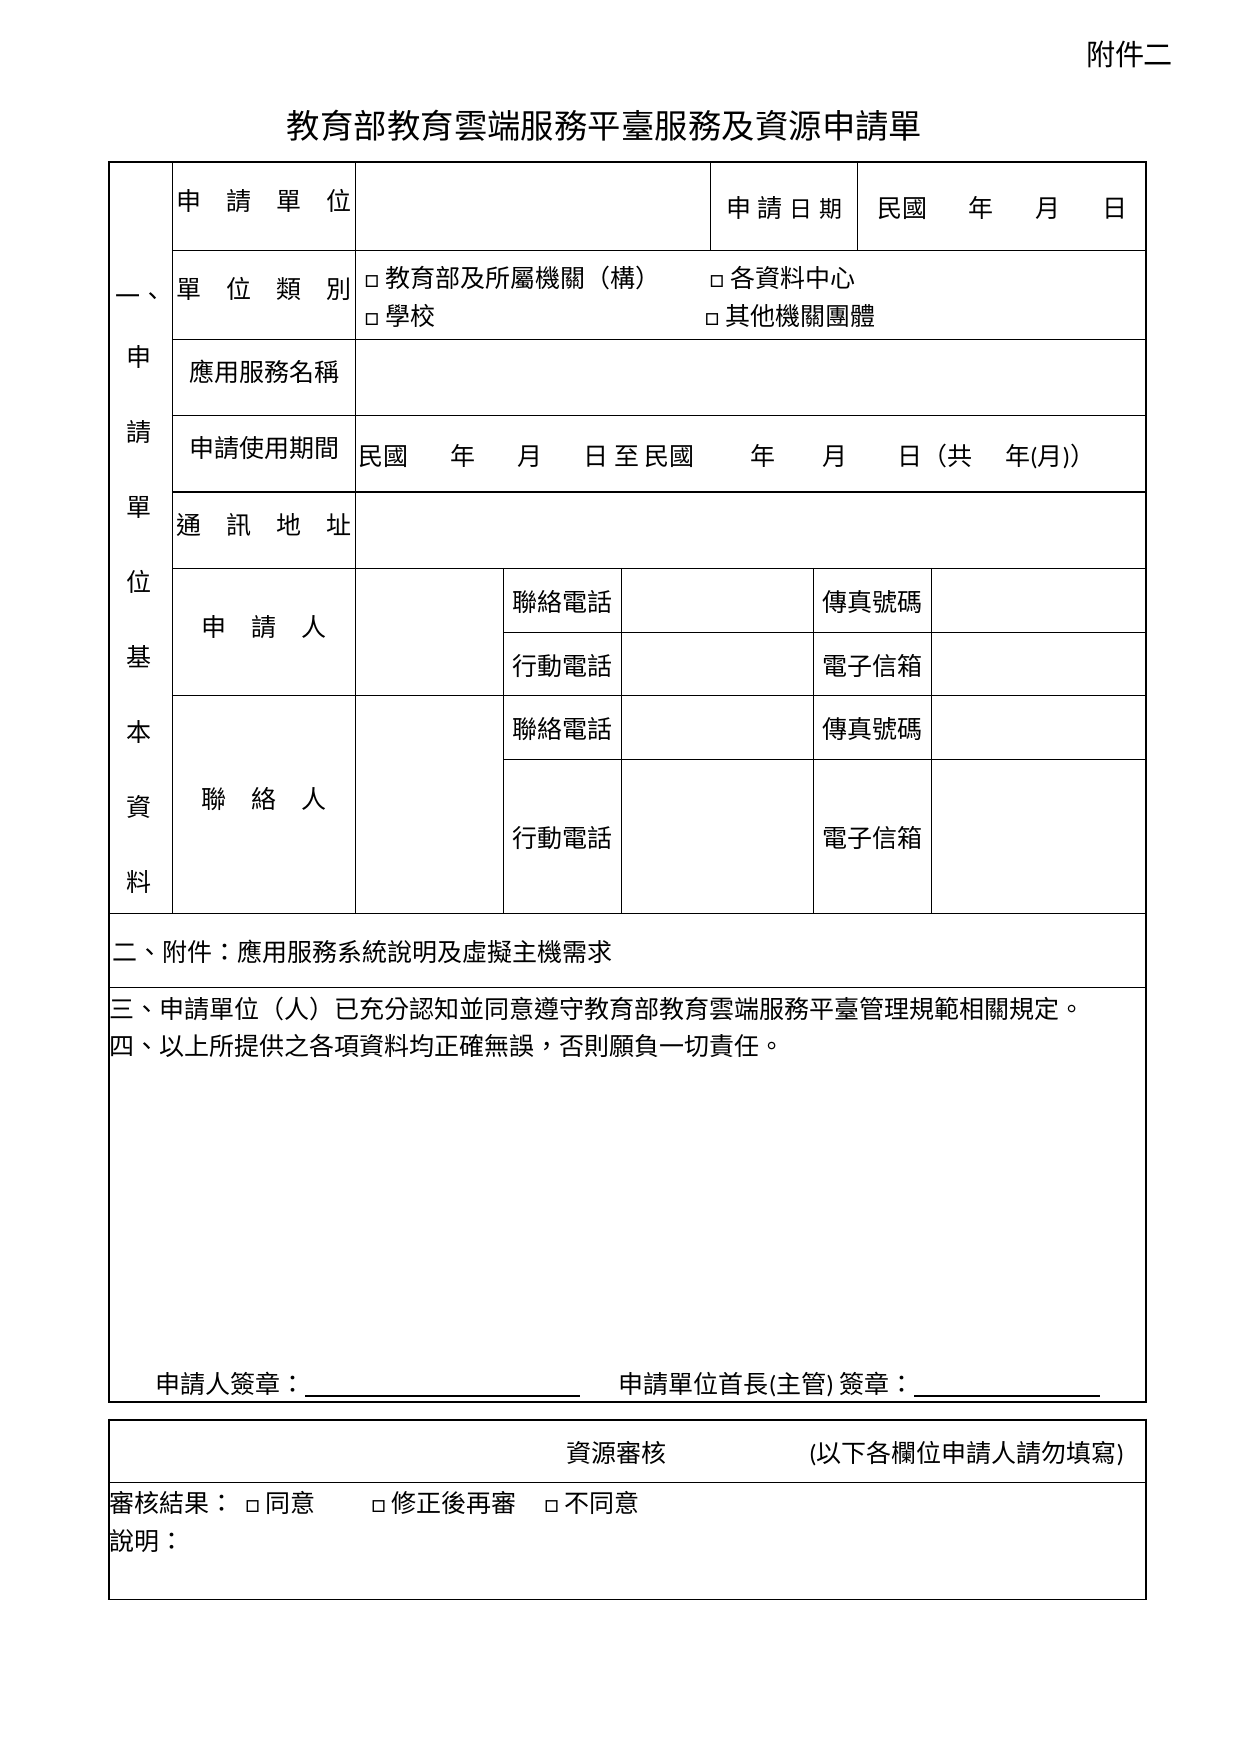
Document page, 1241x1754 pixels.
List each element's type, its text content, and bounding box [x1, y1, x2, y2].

table_cell [622, 633, 813, 695]
table_cell □ 教育部及所屬機關（構） □ 各資料中心 □ 學校 □ 其他機關團體 [356, 251, 1145, 338]
table_cell [932, 696, 1145, 759]
table_cell 行動電話 [504, 760, 621, 913]
table_cell [932, 569, 1145, 632]
table_header 申請日期 [711, 163, 857, 250]
table_cell [932, 760, 1145, 913]
table_cell 申 請 人 [173, 569, 355, 695]
table_cell [356, 569, 503, 695]
table_cell 資源審核 (以下各欄位申請人請勿填寫) [110, 1421, 1145, 1482]
table_header 民國 年 月 日 [858, 163, 1145, 250]
table_cell 聯絡電話 [504, 569, 621, 632]
table_cell 聯絡電話 [504, 696, 621, 759]
table_cell 二、附件：應用服務系統說明及虛擬主機需求 [110, 914, 1145, 987]
table_cell 三、申請單位（人）已充分認知並同意遵守教育部教育雲端服務平臺管理規範相關規定。 四、以上所提供之各項資料均正確無誤，否則願負一切責任。 申請人簽章： 申請單位首長(主管) 簽章： [110, 988, 1145, 1401]
table_cell 單 位 類 別 [173, 251, 355, 338]
table_cell 電子信箱 [814, 633, 931, 695]
table_cell 行動電話 [504, 633, 621, 695]
table_header 申 請 單 位 [173, 163, 355, 250]
table_cell 申請使用期間 [173, 416, 355, 491]
table_cell [109, 1403, 1146, 1418]
table_cell 電子信箱 [814, 760, 931, 913]
table_cell 聯 絡 人 [173, 696, 355, 913]
table_cell [356, 493, 1145, 568]
table_cell [932, 633, 1145, 695]
table_cell 傳真號碼 [814, 696, 931, 759]
table_cell 審核結果： □ 同意 □ 修正後再審 □ 不同意 說明： [110, 1483, 1145, 1599]
table_cell [622, 696, 813, 759]
table_cell [622, 569, 813, 632]
table_cell 傳真號碼 [814, 569, 931, 632]
table_cell 民國 年 月 日 至 民國 年 月 日（共 年(月)） [356, 416, 1145, 491]
subtitle 附件二 [1072, 32, 1186, 73]
table_header 一、 申 請 單 位 基 本 資 料 [110, 163, 172, 913]
table_cell 應用服務名稱 [173, 340, 355, 415]
table_cell [356, 340, 1145, 415]
table_header [356, 163, 710, 250]
subtitle 教育部教育雲端服務平臺服務及資源申請單 [103, 24, 1201, 161]
table_cell [356, 696, 503, 913]
table_cell [622, 760, 813, 913]
table_cell 通 訊 地 址 [173, 493, 355, 568]
